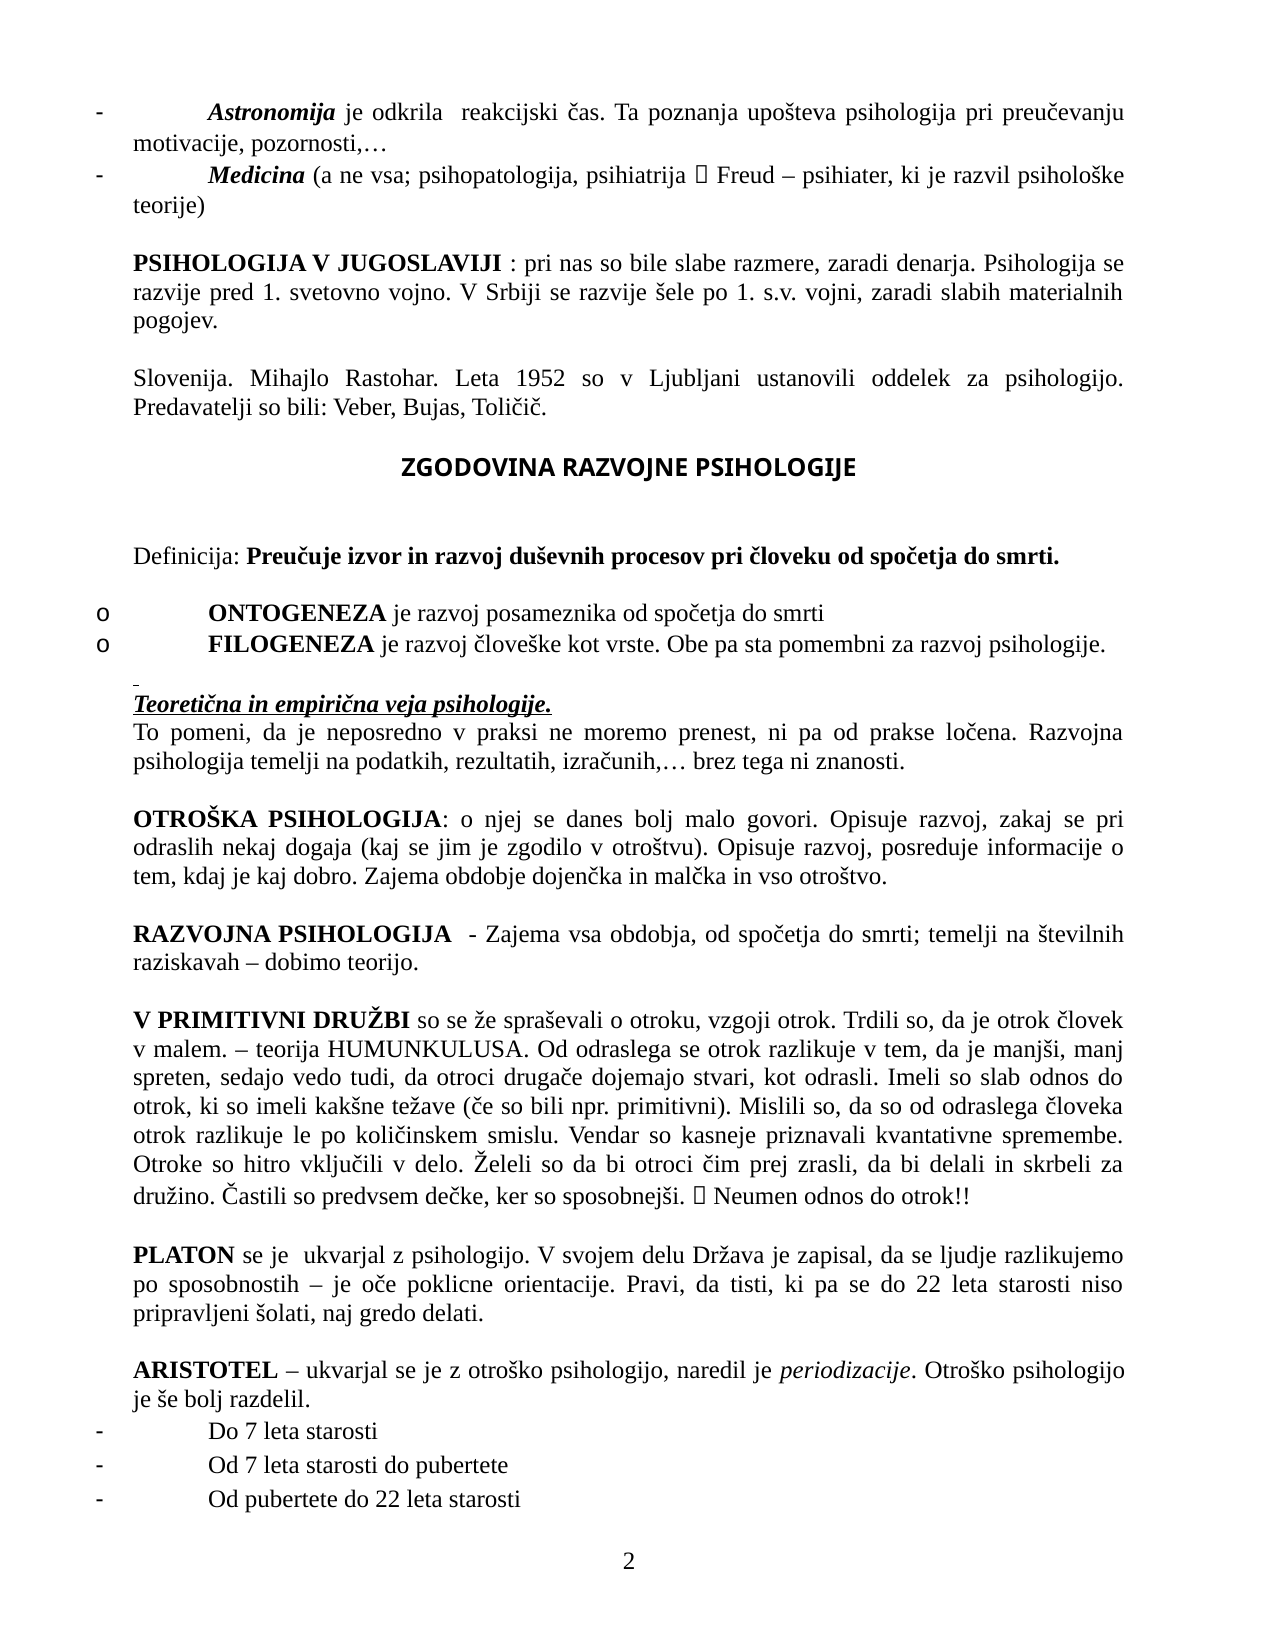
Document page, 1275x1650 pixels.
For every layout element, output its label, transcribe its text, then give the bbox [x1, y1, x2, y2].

text RAZVOJNA PSIHOLOGIJA - Zajema vsa obdobja, od spočetja do smrti; temelji na številnih raziskavah – dobimo teorijo. [133, 919, 1125, 976]
list Astronomija je odkrila reakcijski čas. Ta poznanja upošteva psihologija pri preučevanju motivacije, pozornosti,… [95, 94, 1125, 156]
list Do 7 leta starosti [95, 1413, 1125, 1447]
text Platon se je ukvarjal z psihologijo. V svojem delu Država je zapisal, da se ljudje razlikujemo po sposobnostih – je oče poklicne orientacije. Pravi, da tisti, ki pa se do 22 leta starosti niso pripravljeni šolati, naj gredo delati. [133, 1240, 1125, 1327]
text Slovenija. Mihajlo Rastohar. Leta 1952 so v Ljubljani ustanovili oddelek za psihologijo. Predavatelji so bili: Veber, Bujas, Toličič. [133, 363, 1125, 421]
subtitle ZGODOVINA RAZVOJNE PSIHOLOGIJE [133, 449, 1125, 483]
text ARISTOTEL – ukvarjal se je z otroško psihologijo, naredil je periodizacije. Otroško psihologijo je še bolj razdelil. [133, 1355, 1125, 1413]
text OTROŠKA PSIHOLOGIJA: o njej se danes bolj malo govori. Opisuje razvoj, zakaj se pri odraslih nekaj dogaja (kaj se jim je zgodilo v otroštvu). Opisuje razvoj, posreduje informacije o tem, kdaj je kaj dobro. Zajema obdobje dojenčka in malčka in vso otroštvo. [133, 804, 1125, 890]
text PSIHOLOGIJA V JUGOSLAVIJI : pri nas so bile slabe razmere, zaradi denarja. Psihologija se razvije pred 1. svetovno vojno. V Srbiji se razvije šele po 1. s.v. vojni, zaradi slabih materialnih pogojev. [133, 248, 1125, 334]
text To pomeni, da je neposredno v praksi ne moremo prenest, ni pa od prakse ločena. Razvojna psihologija temelji na podatkih, rezultatih, izračunih,… brez tega ni znanosti. [133, 717, 1125, 775]
list FILOGENEZA je razvoj človeške kot vrste. Obe pa sta pomembni za razvoj psihologije. [95, 629, 1125, 660]
list ONTOGENEZA je razvoj posameznika od spočetja do smrti [95, 598, 1125, 629]
text Teoretična in empirična veja psihologije. [133, 689, 1125, 717]
text V primitivni družbi so se že spraševali o otroku, vzgoji otrok. Trdili so, da je otrok človek v malem. – teorija HUMUNKULUSA. Od odraslega se otrok razlikuje v tem, da je manjši, manj spreten, sedajo vedo tudi, da otroci drugače dojemajo stvari, kot odrasli. Imeli so slab odnos do otrok, ki so imeli kakšne težave (če so bili npr. primitivni). Mislili so, da so od odraslega človeka otrok razlikuje le po količinskem smislu. Vendar so kasneje priznavali kvantativne spremembe. Otroke so hitro vključili v delo. Želeli so da bi otroci čim prej zrasli, da bi delali in skrbeli za družino. Častili so predvsem dečke, ker so sposobnejši.  Neumen odnos do otrok!! [133, 1005, 1125, 1212]
list Medicina (a ne vsa; psihopatologija, psihiatrija  Freud – psihiater, ki je razvil psihološke teorije) [95, 156, 1125, 219]
list Od pubertete do 22 leta starosti [95, 1481, 1125, 1515]
text Definicija: Preučuje izvor in razvoj duševnih procesov pri človeku od spočetja do smrti. [133, 541, 1125, 569]
list Od 7 leta starosti do pubertete [95, 1447, 1125, 1481]
